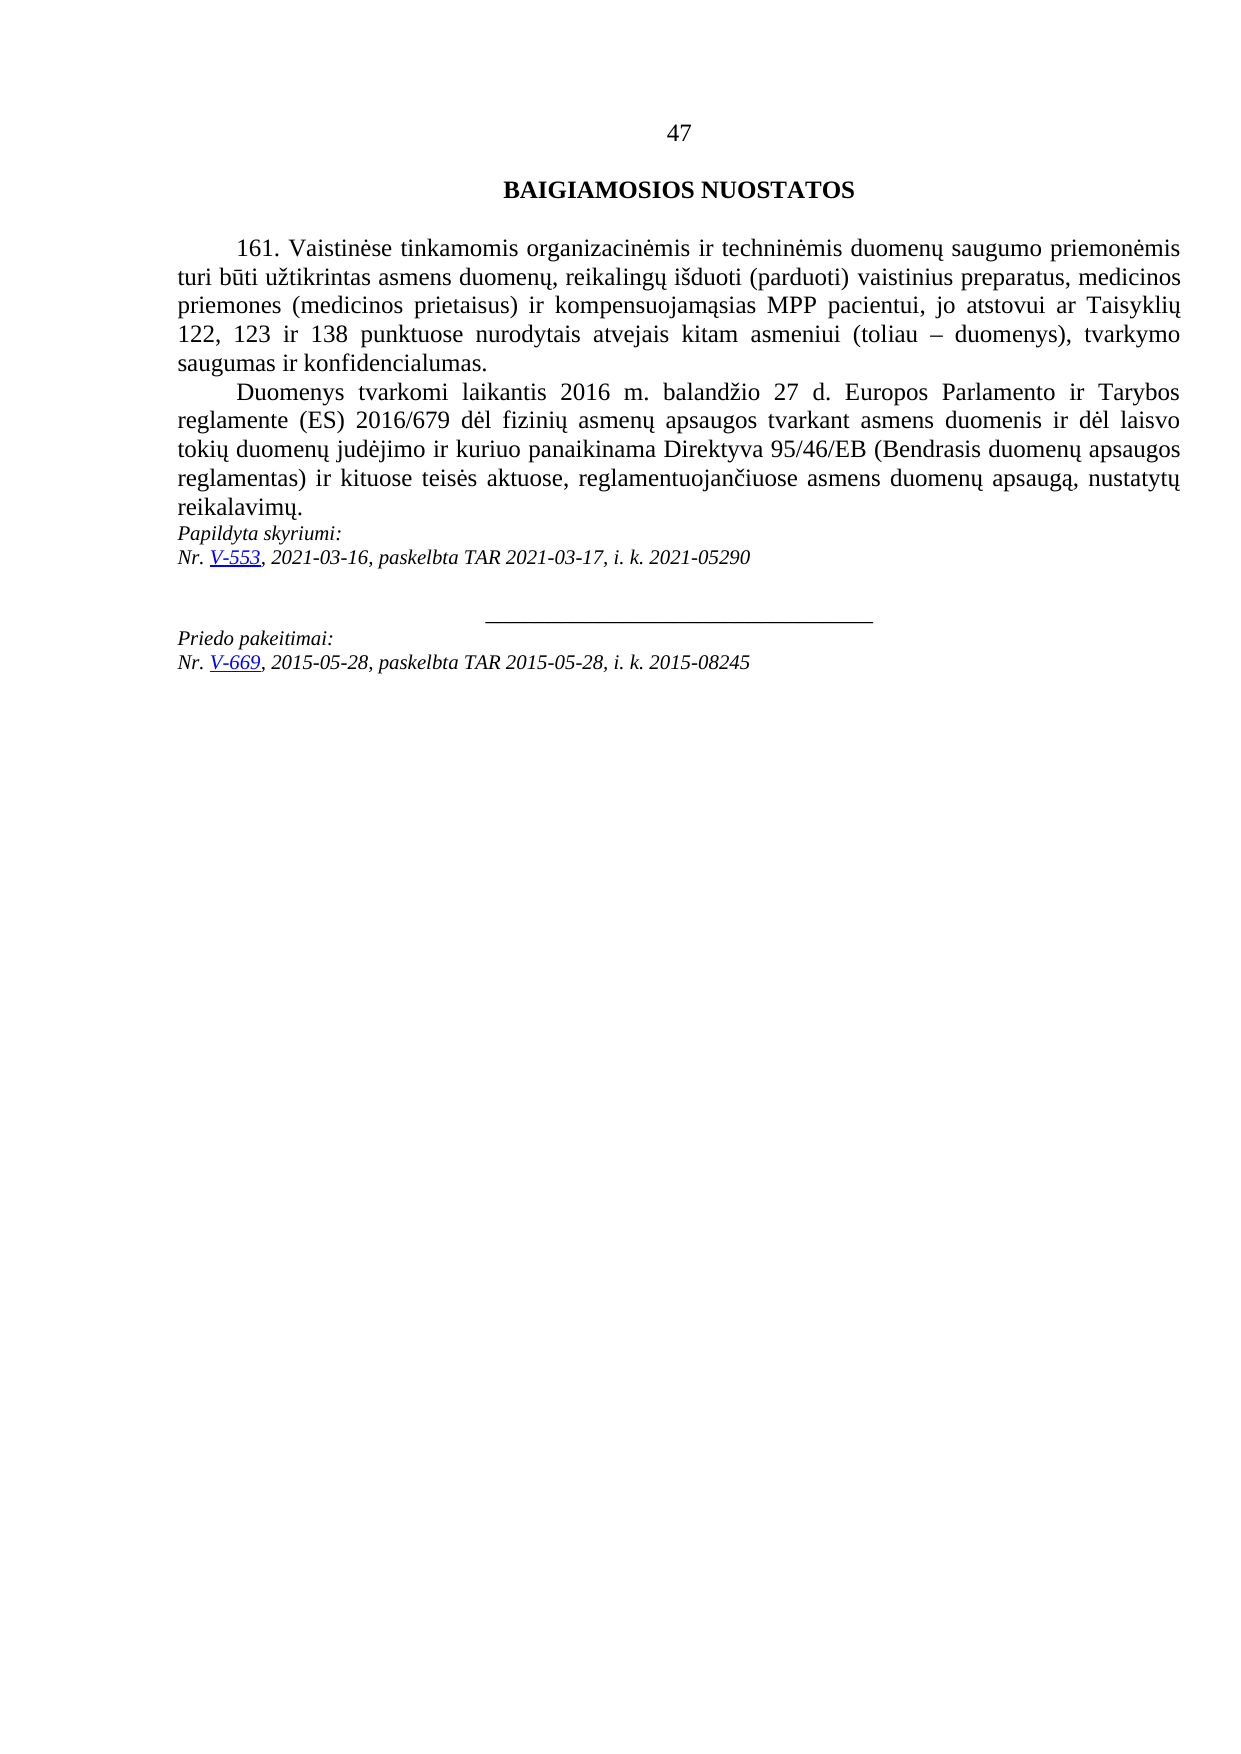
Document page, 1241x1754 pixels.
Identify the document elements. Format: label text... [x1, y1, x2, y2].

text Nr. V-553, 2021-03-16, paskelbta TAR 2021-03-17, i. k. 2021-05290 [177, 545, 1181, 569]
text 161. Vaistinėse tinkamomis organizacinėmis ir techninėmis duomenų saugumo priemonėmis turi būti užtikrintas asmens duomenų, reikalingų išduoti (parduoti) vaistinius preparatus, medicinos priemones (medicinos prietaisus) ir kompensuojamąsias MPP pacientui, jo atstovui ar Taisyklių 122, 123 ir 138 punktuose nurodytais atvejais kitam asmeniui (toliau – duomenys), tvarkymo saugumas ir konfidencialumas. [177, 233, 1181, 377]
text Papildyta skyriumi: [177, 521, 1181, 545]
text Nr. V-669, 2015-05-28, paskelbta TAR 2015-05-28, i. k. 2015-08245 [177, 650, 1181, 674]
text Priedo pakeitimai: [177, 626, 1181, 650]
text BAIGIAMOSIOS NUOSTATOS [177, 176, 1181, 204]
text Duomenys tvarkomi laikantis 2016 m. balandžio 27 d. Europos Parlamento ir Tarybos reglamente (ES) 2016/679 dėl fizinių asmenų apsaugos tvarkant asmens duomenis ir dėl laisvo tokių duomenų judėjimo ir kuriuo panaikinama Direktyva 95/46/EB (Bendrasis duomenų apsaugos reglamentas) ir kituose teisės aktuose, reglamentuojančiuose asmens duomenų apsaugą, nustatytų reikalavimų. [177, 377, 1181, 521]
text _______________________________ [177, 597, 1181, 626]
